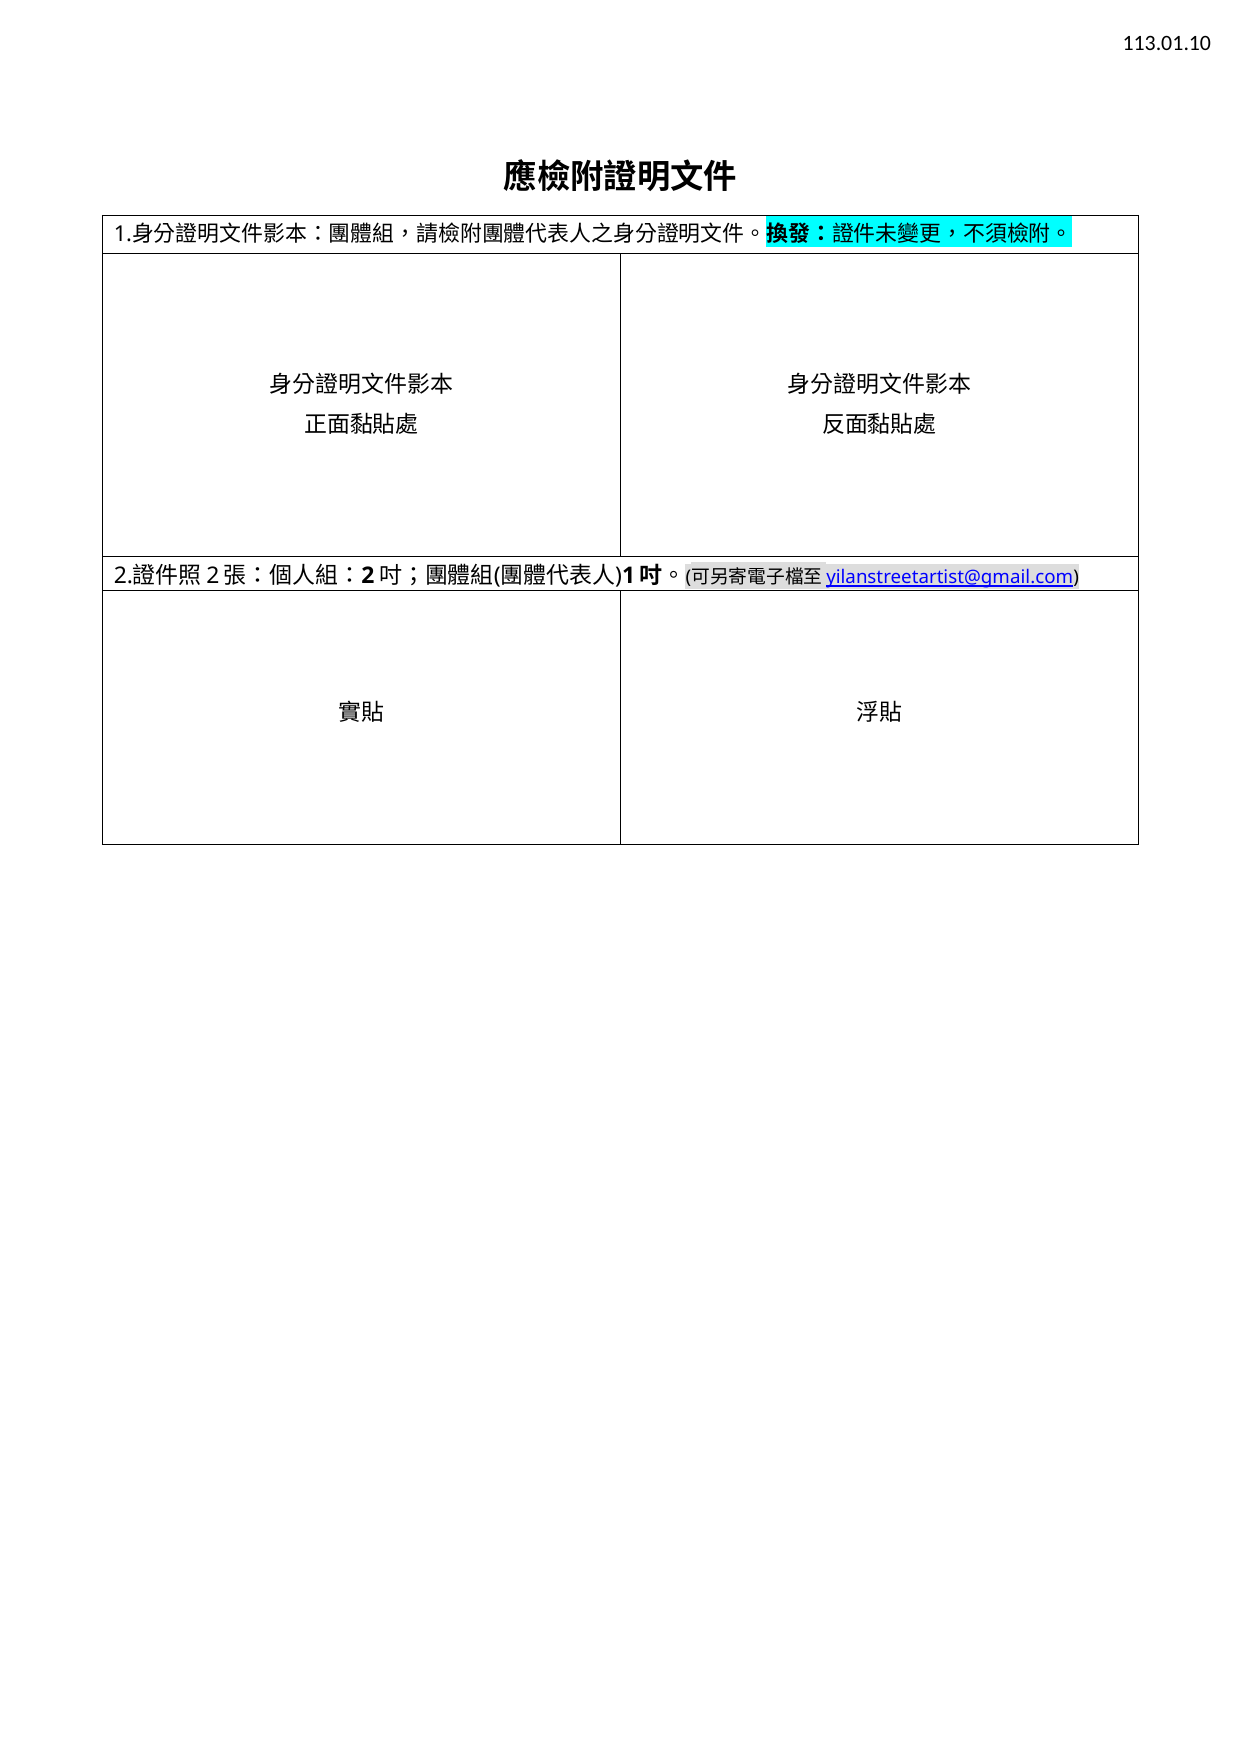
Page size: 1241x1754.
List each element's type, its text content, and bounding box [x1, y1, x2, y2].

table_cell 身分證明文件影本 反面黏貼處 [621, 254, 1138, 556]
table_cell 浮貼 [621, 591, 1138, 844]
table_cell 實貼 [103, 591, 620, 844]
table_cell 身分證明文件影本 正面黏貼處 [103, 254, 620, 556]
table_cell 2.證件照2張：個人組：2吋；團體組(團體代表人)1吋。(可另寄電子檔至yilanstreetartist@gmail.com) [103, 557, 1138, 590]
text 應檢附證明文件 [118, 150, 1122, 198]
table_header 1.身分證明文件影本：團體組，請檢附團體代表人之身分證明文件。換發：證件未變更，不須檢附。 [103, 216, 1138, 253]
